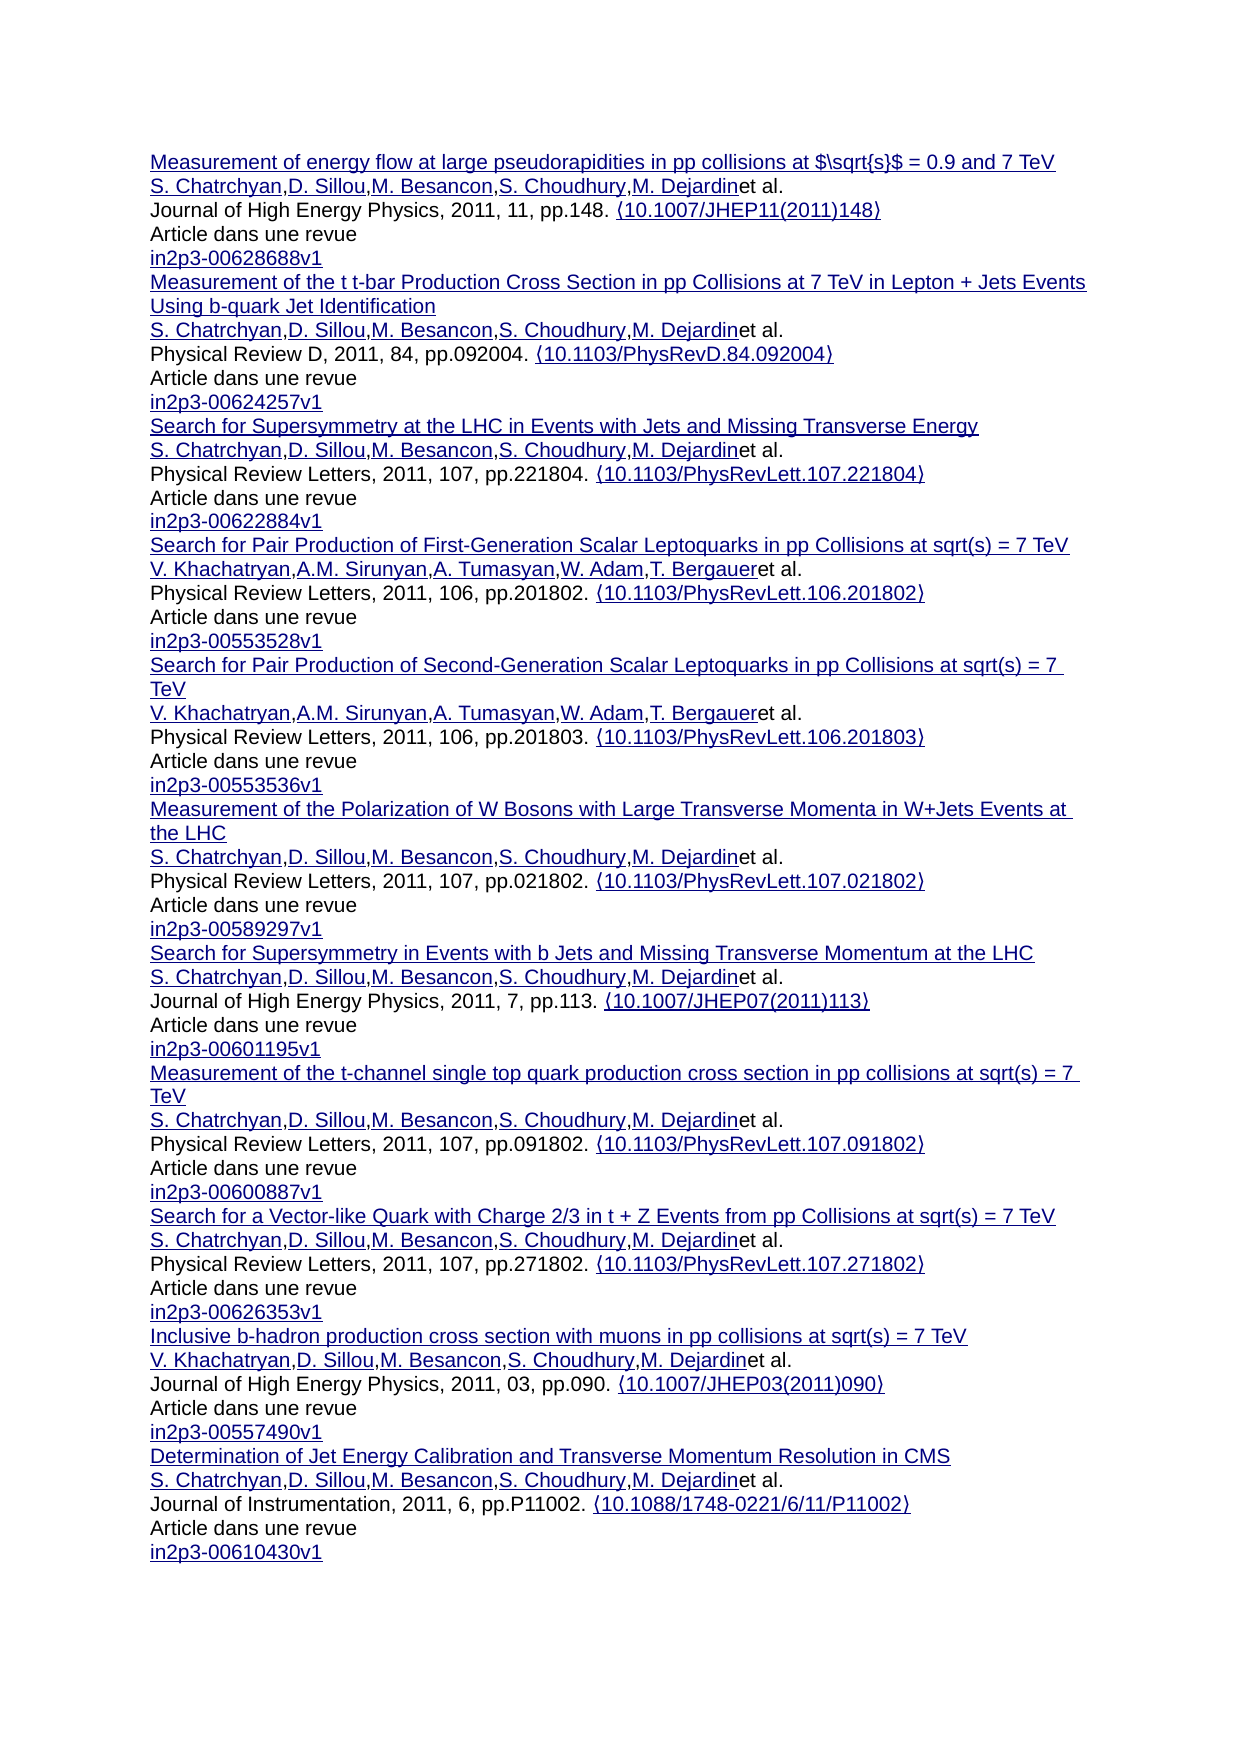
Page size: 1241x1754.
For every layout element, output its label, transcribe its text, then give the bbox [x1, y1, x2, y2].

table_cell Inclusive b-hadron production cross section with muons in pp collisions at sqrt(s) = 7 TeV V. Khachatryan,D. Sillou,M. Besancon,S. Choudhury,M. Dejardinet al. Journal of High Energy Physics, 2011, 03, pp.090. ⟨10.1007/JHEP03(2011)090⟩ Article dans une revue in2p3-00557490v1 [150, 1324, 1090, 1444]
table_cell Measurement of the Polarization of W Bosons with Large Transverse Momenta in W+Jets Events at the LHC S. Chatrchyan,D. Sillou,M. Besancon,S. Choudhury,M. Dejardinet al. Physical Review Letters, 2011, 107, pp.021802. ⟨10.1103/PhysRevLett.107.021802⟩ Article dans une revue in2p3-00589297v1 [150, 797, 1090, 941]
table_cell Determination of Jet Energy Calibration and Transverse Momentum Resolution in CMS S. Chatrchyan,D. Sillou,M. Besancon,S. Choudhury,M. Dejardinet al. Journal of Instrumentation, 2011, 6, pp.P11002. ⟨10.1088/1748-0221/6/11/P11002⟩ Article dans une revue in2p3-00610430v1 [150, 1444, 1090, 1563]
table_cell Search for Pair Production of First-Generation Scalar Leptoquarks in pp Collisions at sqrt(s) = 7 TeV V. Khachatryan,A.M. Sirunyan,A. Tumasyan,W. Adam,T. Bergaueret al. Physical Review Letters, 2011, 106, pp.201802. ⟨10.1103/PhysRevLett.106.201802⟩ Article dans une revue in2p3-00553528v1 [150, 533, 1090, 653]
table_cell Measurement of the t t-bar Production Cross Section in pp Collisions at 7 TeV in Lepton + Jets Events Using b-quark Jet Identification S. Chatrchyan,D. Sillou,M. Besancon,S. Choudhury,M. Dejardinet al. Physical Review D, 2011, 84, pp.092004. ⟨10.1103/PhysRevD.84.092004⟩ Article dans une revue in2p3-00624257v1 [150, 270, 1090, 413]
table_cell Search for a Vector-like Quark with Charge 2/3 in t + Z Events from pp Collisions at sqrt(s) = 7 TeV S. Chatrchyan,D. Sillou,M. Besancon,S. Choudhury,M. Dejardinet al. Physical Review Letters, 2011, 107, pp.271802. ⟨10.1103/PhysRevLett.107.271802⟩ Article dans une revue in2p3-00626353v1 [150, 1204, 1090, 1324]
table_cell Search for Supersymmetry in Events with b Jets and Missing Transverse Momentum at the LHC S. Chatrchyan,D. Sillou,M. Besancon,S. Choudhury,M. Dejardinet al. Journal of High Energy Physics, 2011, 7, pp.113. ⟨10.1007/JHEP07(2011)113⟩ Article dans une revue in2p3-00601195v1 [150, 941, 1090, 1060]
table_cell Search for Supersymmetry at the LHC in Events with Jets and Missing Transverse Energy S. Chatrchyan,D. Sillou,M. Besancon,S. Choudhury,M. Dejardinet al. Physical Review Letters, 2011, 107, pp.221804. ⟨10.1103/PhysRevLett.107.221804⟩ Article dans une revue in2p3-00622884v1 [150, 414, 1090, 533]
table_cell Measurement of energy flow at large pseudorapidities in pp collisions at $\sqrt{s}$ = 0.9 and 7 TeV S. Chatrchyan,D. Sillou,M. Besancon,S. Choudhury,M. Dejardinet al. Journal of High Energy Physics, 2011, 11, pp.148. ⟨10.1007/JHEP11(2011)148⟩ Article dans une revue in2p3-00628688v1 [150, 150, 1090, 270]
table_cell Measurement of the t-channel single top quark production cross section in pp collisions at sqrt(s) = 7 TeV S. Chatrchyan,D. Sillou,M. Besancon,S. Choudhury,M. Dejardinet al. Physical Review Letters, 2011, 107, pp.091802. ⟨10.1103/PhysRevLett.107.091802⟩ Article dans une revue in2p3-00600887v1 [150, 1060, 1090, 1204]
table_cell Search for Pair Production of Second-Generation Scalar Leptoquarks in pp Collisions at sqrt(s) = 7 TeV V. Khachatryan,A.M. Sirunyan,A. Tumasyan,W. Adam,T. Bergaueret al. Physical Review Letters, 2011, 106, pp.201803. ⟨10.1103/PhysRevLett.106.201803⟩ Article dans une revue in2p3-00553536v1 [150, 653, 1090, 797]
